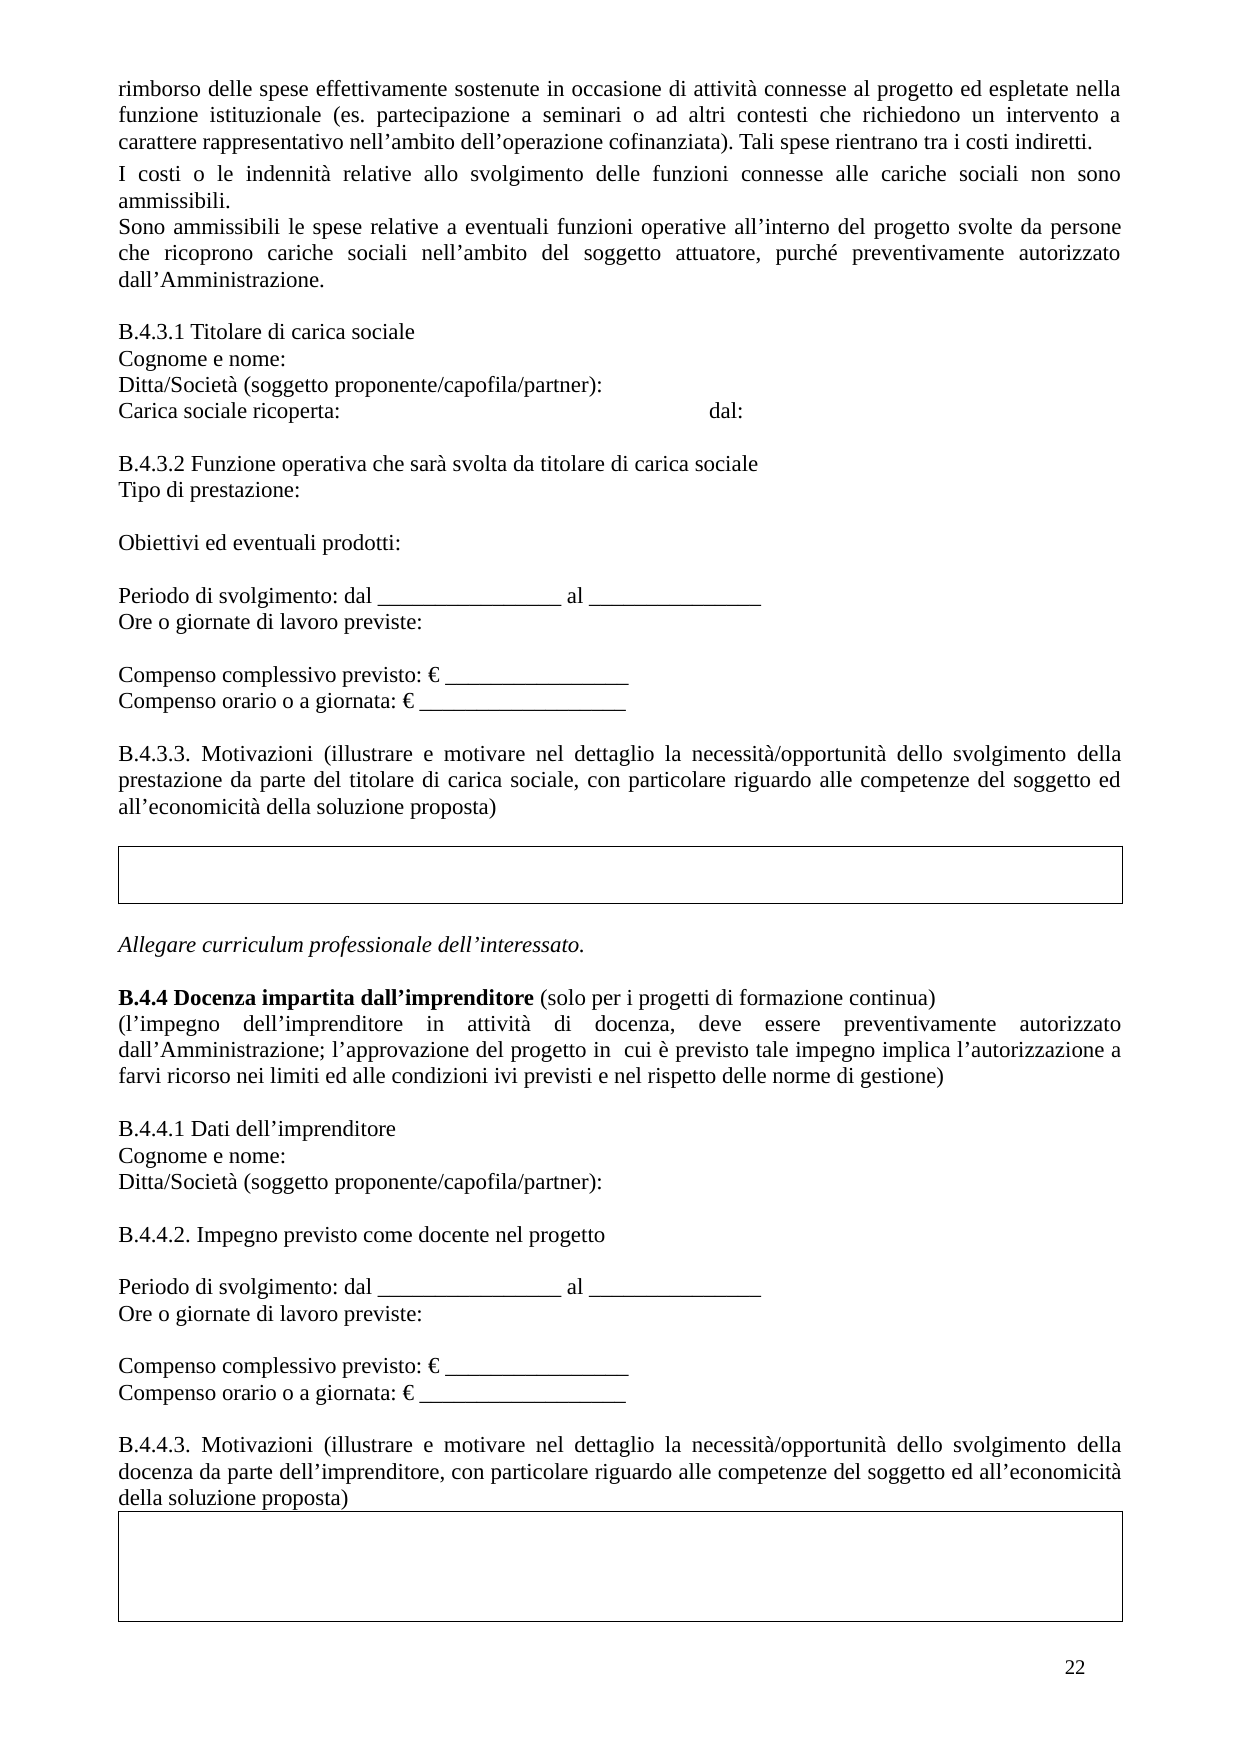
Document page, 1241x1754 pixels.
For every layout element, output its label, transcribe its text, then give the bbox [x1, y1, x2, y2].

text Compenso complessivo previsto: € ________________ [118, 1352, 1123, 1379]
text Ore o giornate di lavoro previste: [118, 1300, 1123, 1326]
text Sono ammissibili le spese relative a eventuali funzioni operative all’interno del progetto svolte da persone che ricoprono cariche sociali nell’ambito del soggetto attuatore, purché preventivamente autorizzato dall’Amministrazione. [118, 213, 1123, 292]
text B.4.3.1 Titolare di carica sociale [118, 318, 1123, 345]
text rimborso delle spese effettivamente sostenute in occasione di attività connesse al progetto ed espletate nella funzione istituzionale (es. partecipazione a seminari o ad altri contesti che richiedono un intervento a carattere rappresentativo nell’ambito dell’operazione cofinanziata). Tali spese rientrano tra i costi indiretti. [118, 75, 1123, 154]
text Compenso complessivo previsto: € ________________ [118, 661, 1123, 687]
text I costi o le indennità relative allo svolgimento delle funzioni connesse alle cariche sociali non sono ammissibili. [118, 160, 1123, 213]
text B.4.4 Docenza impartita dall’imprenditore (solo per i progetti di formazione continua) [118, 983, 1123, 1010]
text B.4.4.3. Motivazioni (illustrare e motivare nel dettaglio la necessità/opportunità dello svolgimento della docenza da parte dell’imprenditore, con particolare riguardo alle competenze del soggetto ed all’economicità della soluzione proposta) [118, 1432, 1123, 1511]
text Carica sociale ricoperta: dal: [118, 397, 1123, 424]
text B.4.3.2 Funzione operativa che sarà svolta da titolare di carica sociale [118, 450, 1123, 477]
text Allegare curriculum professionale dell’interessato. [118, 931, 1123, 957]
text Ditta/Società (soggetto proponente/capofila/partner): [118, 1168, 1123, 1194]
text Periodo di svolgimento: dal ________________ al _______________ [118, 1273, 1123, 1300]
text Compenso orario o a giornata: € __________________ [118, 687, 1123, 714]
text Periodo di svolgimento: dal ________________ al _______________ [118, 582, 1123, 608]
text B.4.3.3. Motivazioni (illustrare e motivare nel dettaglio la necessità/opportunità dello svolgimento della prestazione da parte del titolare di carica sociale, con particolare riguardo alle competenze del soggetto ed all’economicità della soluzione proposta) [118, 740, 1123, 819]
text (l’impegno dell’imprenditore in attività di docenza, deve essere preventivamente autorizzato dall’Amministrazione; l’approvazione del progetto in cui è previsto tale impegno implica l’autorizzazione a farvi ricorso nei limiti ed alle condizioni ivi previsti e nel rispetto delle norme di gestione) [118, 1010, 1123, 1089]
text Tipo di prestazione: [118, 477, 1123, 503]
text Obiettivi ed eventuali prodotti: [118, 529, 1123, 556]
text Ore o giornate di lavoro previste: [118, 608, 1123, 635]
text Ditta/Società (soggetto proponente/capofila/partner): [118, 371, 1123, 397]
text B.4.4.2. Impegno previsto come docente nel progetto [118, 1221, 1123, 1247]
text Compenso orario o a giornata: € __________________ [118, 1379, 1123, 1405]
text Cognome e nome: [118, 345, 1123, 371]
text B.4.4.1 Dati dell’imprenditore [118, 1115, 1123, 1142]
text Cognome e nome: [118, 1142, 1123, 1168]
